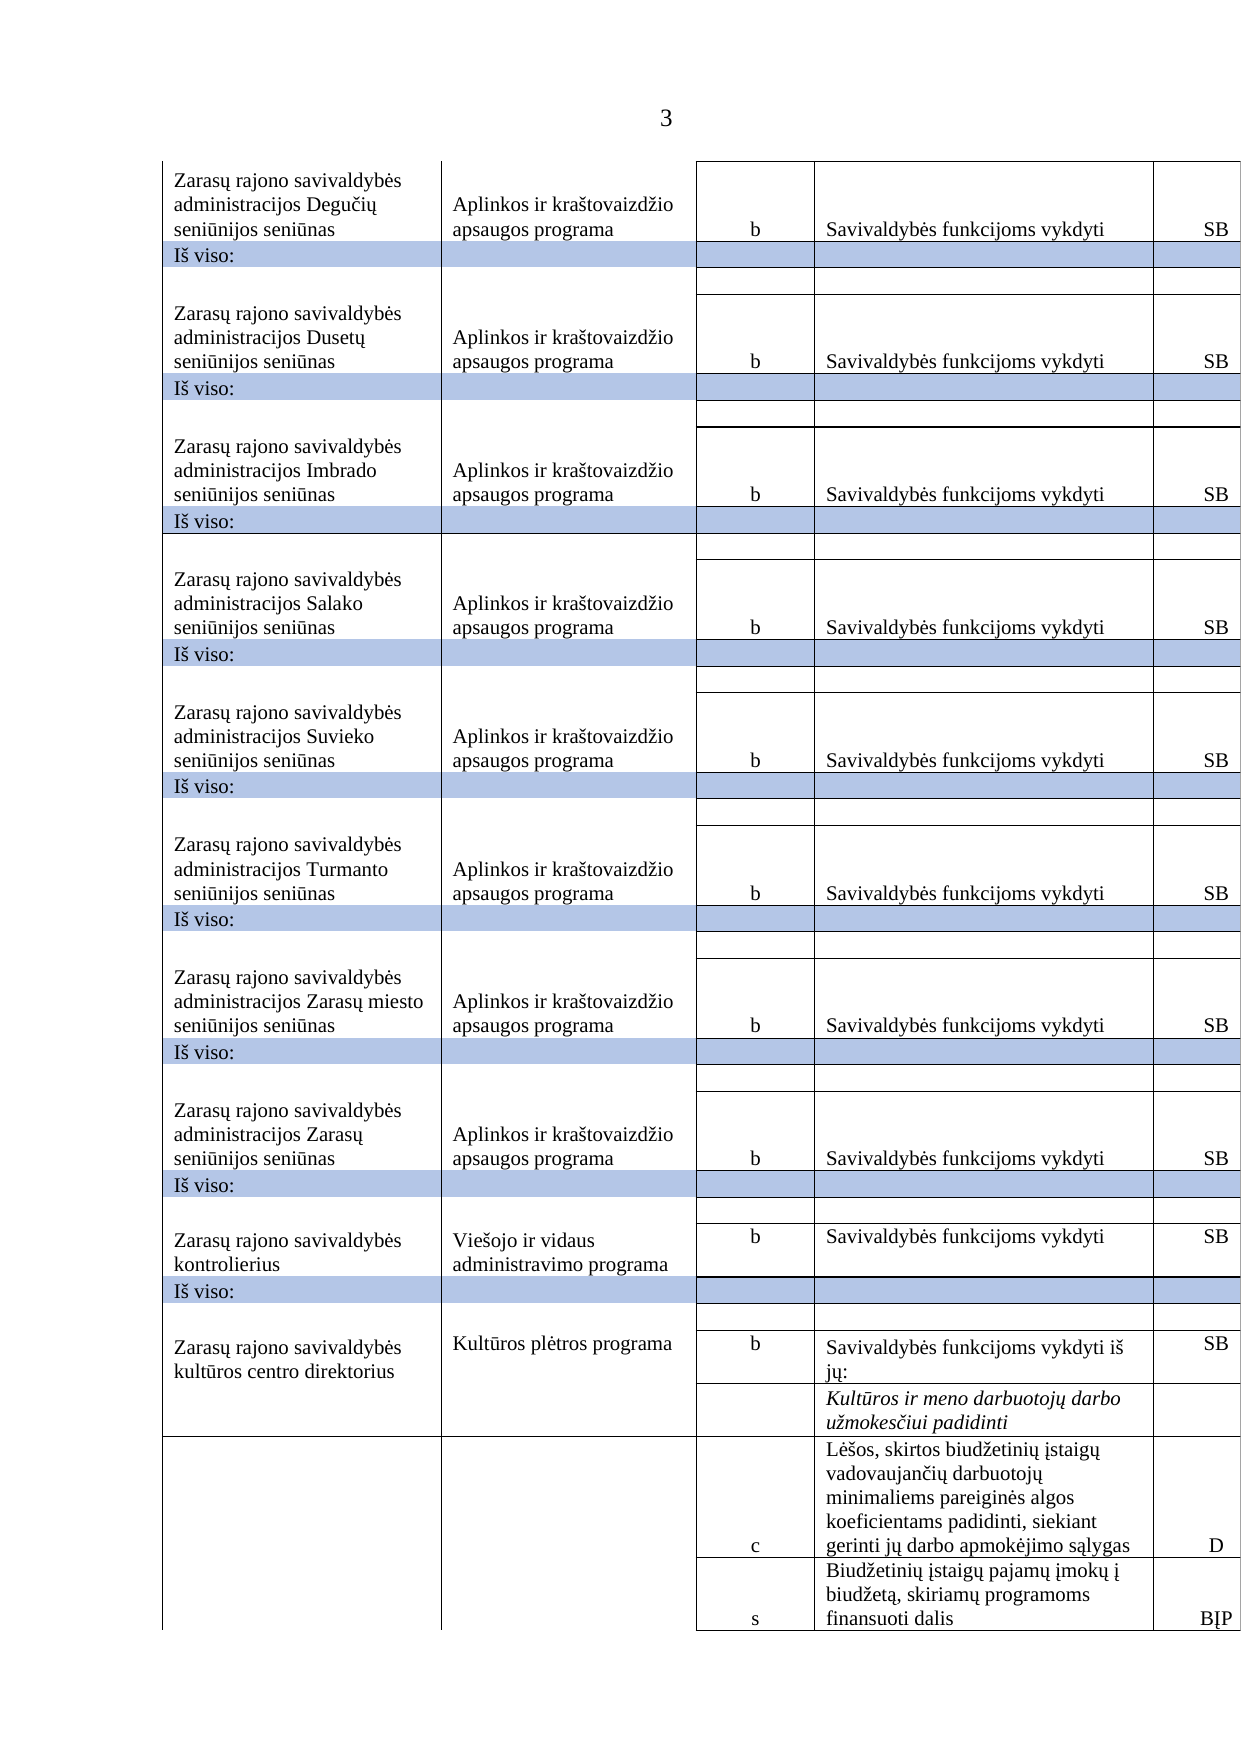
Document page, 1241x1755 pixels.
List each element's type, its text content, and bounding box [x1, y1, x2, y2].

table_cell [442, 1557, 696, 1630]
table_cell Aplinkos ir kraštovaizdžio apsaugos programa [442, 958, 696, 1037]
table_cell [1154, 640, 1240, 666]
table_cell Savivaldybės funkcijoms vykdyti [815, 959, 1153, 1037]
table_cell Savivaldybės funkcijoms vykdyti [815, 693, 1153, 772]
table_cell [697, 906, 814, 931]
table_cell [697, 640, 814, 666]
table_cell [1154, 268, 1240, 294]
table_cell [163, 798, 441, 825]
table_cell [815, 1039, 1153, 1064]
table_cell [442, 241, 696, 267]
table_cell SB [1154, 162, 1240, 241]
table_cell [442, 798, 696, 825]
table_cell Savivaldybės funkcijoms vykdyti [815, 560, 1153, 639]
table_cell [1154, 401, 1240, 426]
table_cell SB [1154, 560, 1240, 639]
table_cell [815, 640, 1153, 666]
table_cell Iš viso: [163, 772, 441, 798]
table_cell Zarasų rajono savivaldybės administracijos Zarasų miesto seniūnijos seniūnas [163, 958, 441, 1037]
table_cell [815, 1171, 1153, 1197]
table_cell [442, 267, 696, 294]
table_cell [1154, 799, 1240, 825]
table_cell [815, 1065, 1153, 1091]
table_cell Zarasų rajono savivaldybės kontrolierius [163, 1223, 441, 1276]
table_cell Aplinkos ir kraštovaizdžio apsaugos programa [442, 426, 696, 506]
table_cell [1154, 906, 1240, 931]
table_cell [442, 1383, 696, 1436]
table_cell D [1154, 1437, 1240, 1557]
table_cell Savivaldybės funkcijoms vykdyti [815, 162, 1153, 241]
table_cell s [697, 1558, 814, 1630]
table_cell [442, 400, 696, 426]
table_cell Savivaldybės funkcijoms vykdyti [815, 826, 1153, 904]
table_cell [697, 268, 814, 294]
table_cell [163, 1383, 441, 1436]
table_cell Kultūros plėtros programa [442, 1330, 696, 1383]
table_cell [815, 667, 1153, 692]
table_cell [163, 534, 441, 559]
table_cell [1154, 1198, 1240, 1223]
table_cell Iš viso: [163, 241, 441, 267]
table_cell [815, 534, 1153, 559]
table_cell [442, 1303, 696, 1329]
table_cell SB [1154, 1224, 1240, 1276]
table_cell Savivaldybės funkcijoms vykdyti iš jų: [815, 1331, 1153, 1383]
table_cell b [697, 295, 814, 373]
table_cell [815, 906, 1153, 931]
table_cell [442, 931, 696, 958]
table_cell [1154, 667, 1240, 692]
table_cell Savivaldybės funkcijoms vykdyti [815, 1092, 1153, 1170]
table_cell c [697, 1437, 814, 1557]
table_cell Savivaldybės funkcijoms vykdyti [815, 1224, 1153, 1276]
table_cell [697, 1198, 814, 1223]
table_cell Aplinkos ir kraštovaizdžio apsaugos programa [442, 559, 696, 639]
table_cell [697, 242, 814, 267]
table_cell [697, 667, 814, 692]
table_cell Savivaldybės funkcijoms vykdyti [815, 428, 1153, 506]
table_cell Aplinkos ir kraštovaizdžio apsaugos programa [442, 294, 696, 373]
table_cell [1154, 1304, 1240, 1329]
table_cell b [697, 1224, 814, 1276]
table_cell [442, 905, 696, 931]
table_cell [697, 534, 814, 559]
table_cell Biudžetinių įstaigų pajamų įmokų į biudžetą, skiriamų programoms finansuoti dalis [815, 1558, 1153, 1630]
table_cell [1154, 773, 1240, 798]
table_cell [815, 268, 1153, 294]
table_cell [697, 1171, 814, 1197]
table_cell [697, 799, 814, 825]
table_cell Aplinkos ir kraštovaizdžio apsaugos programa [442, 1091, 696, 1170]
table_cell [1154, 1171, 1240, 1197]
table_cell [163, 931, 441, 958]
table_cell [1154, 932, 1240, 958]
table_cell [815, 1198, 1153, 1223]
table_cell Zarasų rajono savivaldybės kultūros centro direktorius [163, 1330, 441, 1383]
table_cell [163, 1303, 441, 1329]
table_cell b [697, 1092, 814, 1170]
table_cell [163, 1437, 441, 1557]
table_cell [1154, 534, 1240, 559]
table_cell [697, 507, 814, 533]
table_cell Zarasų rajono savivaldybės administracijos Degučių seniūnijos seniūnas [163, 161, 441, 241]
table_cell [442, 772, 696, 798]
table_cell [442, 1038, 696, 1064]
table_cell [815, 1304, 1153, 1329]
table_cell [442, 534, 696, 559]
table_cell [815, 799, 1153, 825]
table_cell Aplinkos ir kraštovaizdžio apsaugos programa [442, 692, 696, 772]
table_cell Zarasų rajono savivaldybės administracijos Dusetų seniūnijos seniūnas [163, 294, 441, 373]
table_cell [442, 506, 696, 533]
table_cell [1154, 1278, 1240, 1303]
table_cell [815, 507, 1153, 533]
table_cell [442, 1197, 696, 1223]
table_cell Aplinkos ir kraštovaizdžio apsaugos programa [442, 161, 696, 241]
table_cell [815, 374, 1153, 400]
table_cell Viešojo ir vidaus administravimo programa [442, 1223, 696, 1276]
table_cell [815, 773, 1153, 798]
table_cell [815, 1278, 1153, 1303]
table_cell [697, 1039, 814, 1064]
table_cell Iš viso: [163, 506, 441, 533]
table_cell b [697, 560, 814, 639]
table_cell Iš viso: [163, 1276, 441, 1303]
table_cell [442, 639, 696, 666]
table_cell BĮP [1154, 1558, 1240, 1630]
table_cell [815, 932, 1153, 958]
table_cell [442, 1064, 696, 1091]
table_cell [697, 1384, 814, 1436]
table_cell b [697, 826, 814, 904]
table_cell SB [1154, 428, 1240, 506]
table_cell Iš viso: [163, 639, 441, 666]
table_cell [1154, 507, 1240, 533]
table_cell [442, 1276, 696, 1303]
table_cell [697, 1065, 814, 1091]
table_cell SB [1154, 826, 1240, 904]
table_cell [163, 1197, 441, 1223]
table_cell [1154, 374, 1240, 400]
table_cell [163, 400, 441, 426]
table_cell [1154, 1384, 1240, 1436]
table_cell Iš viso: [163, 373, 441, 400]
table_cell [163, 666, 441, 692]
table_cell [163, 1064, 441, 1091]
table_cell SB [1154, 693, 1240, 772]
table_cell Zarasų rajono savivaldybės administracijos Turmanto seniūnijos seniūnas [163, 825, 441, 904]
table_cell Lėšos, skirtos biudžetinių įstaigų vadovaujančių darbuotojų minimaliems pareiginės algos koeficientams padidinti, siekiant gerinti jų darbo apmokėjimo sąlygas [815, 1437, 1153, 1557]
table_cell b [697, 693, 814, 772]
table_cell [697, 1304, 814, 1329]
table_cell Iš viso: [163, 1170, 441, 1197]
table_cell Iš viso: [163, 1038, 441, 1064]
table_cell Zarasų rajono savivaldybės administracijos Salako seniūnijos seniūnas [163, 559, 441, 639]
table_cell Zarasų rajono savivaldybės administracijos Imbrado seniūnijos seniūnas [163, 426, 441, 506]
table_cell Zarasų rajono savivaldybės administracijos Suvieko seniūnijos seniūnas [163, 692, 441, 772]
table_cell SB [1154, 959, 1240, 1037]
table_cell [697, 932, 814, 958]
table_cell [442, 666, 696, 692]
table_cell [697, 401, 814, 426]
table_cell [442, 1437, 696, 1557]
table_cell [163, 267, 441, 294]
table_cell Aplinkos ir kraštovaizdžio apsaugos programa [442, 825, 696, 904]
table_cell Kultūros ir meno darbuotojų darbo užmokesčiui padidinti [815, 1384, 1153, 1436]
table_cell SB [1154, 1331, 1240, 1383]
table_cell [163, 1557, 441, 1630]
table_cell [697, 374, 814, 400]
table_cell [1154, 242, 1240, 267]
table_cell b [697, 162, 814, 241]
table_cell [442, 373, 696, 400]
table_cell [1154, 1065, 1240, 1091]
table_cell [815, 401, 1153, 426]
table_cell SB [1154, 295, 1240, 373]
table_cell b [697, 1331, 814, 1383]
table_cell [1154, 1039, 1240, 1064]
table_cell [442, 1170, 696, 1197]
table_cell SB [1154, 1092, 1240, 1170]
table_cell Zarasų rajono savivaldybės administracijos Zarasų seniūnijos seniūnas [163, 1091, 441, 1170]
table_cell [697, 1278, 814, 1303]
table_cell b [697, 959, 814, 1037]
table_cell b [697, 428, 814, 506]
table_cell [697, 773, 814, 798]
table_cell [815, 242, 1153, 267]
table_cell Savivaldybės funkcijoms vykdyti [815, 295, 1153, 373]
table_cell Iš viso: [163, 905, 441, 931]
